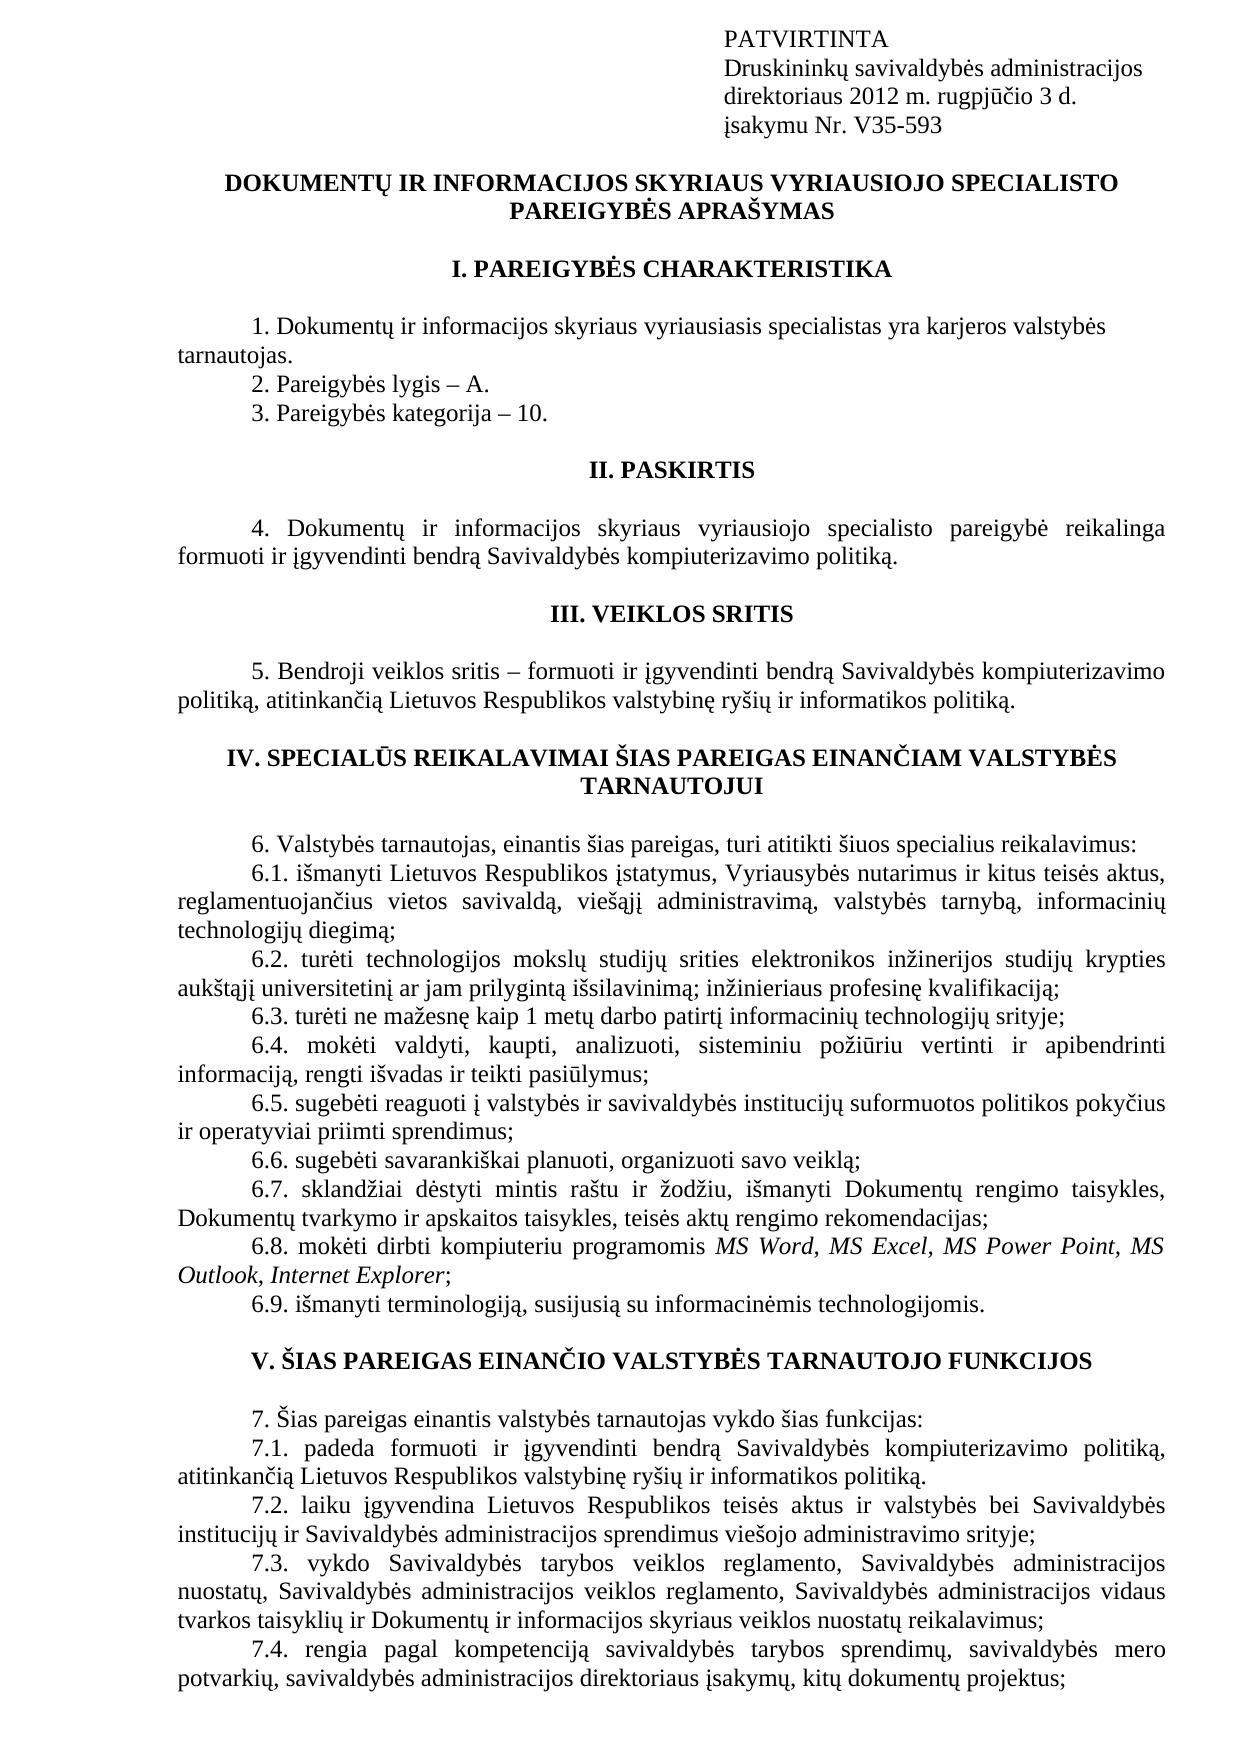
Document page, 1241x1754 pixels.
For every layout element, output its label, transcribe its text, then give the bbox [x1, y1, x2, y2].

text 6.5. sugebėti reaguoti į valstybės ir savivaldybės institucijų suformuotos politikos pokyčius ir operatyviai priimti sprendimus; [177, 1088, 1167, 1145]
text II. PASKIRTIS [177, 455, 1167, 484]
text 6.7. sklandžiai dėstyti mintis raštu ir žodžiu, išmanyti Dokumentų rengimo taisykles, Dokumentų tvarkymo ir apskaitos taisykles, teisės aktų rengimo rekomendacijas; [177, 1174, 1167, 1231]
text 6.3. turėti ne mažesnę kaip 1 metų darbo patirtį informacinių technologijų srityje; [177, 1001, 1167, 1030]
text Druskininkų savivaldybės administracijos [723, 53, 1167, 81]
text 7. Šias pareigas einantis valstybės tarnautojas vykdo šias funkcijas: [177, 1404, 1167, 1433]
text 1. Dokumentų ir informacijos skyriaus vyriausiasis specialistas yra karjeros valstybės tarnautojas. [177, 311, 1167, 369]
text V. ŠIAS PAREIGAS EINANČIO VALSTYBĖS TARNAUTOJO FUNKCIJOS [177, 1346, 1167, 1375]
text 6.1. išmanyti Lietuvos Respublikos įstatymus, Vyriausybės nutarimus ir kitus teisės aktus, reglamentuojančius vietos savivaldą, viešąjį administravimą, valstybės tarnybą, informacinių technologijų diegimą; [177, 858, 1167, 944]
text PATVIRTINTA [723, 24, 1167, 53]
text 6.8. mokėti dirbti kompiuteriu programomis MS Word, MS Excel, MS Power Point, MS Outlook, Internet Explorer; [177, 1231, 1167, 1289]
text 4. Dokumentų ir informacijos skyriaus vyriausiojo specialisto pareigybė reikalinga formuoti ir įgyvendinti bendrą Savivaldybės kompiuterizavimo politiką. [177, 513, 1167, 570]
text 6.6. sugebėti savarankiškai planuoti, organizuoti savo veiklą; [177, 1145, 1167, 1174]
text direktoriaus 2012 m. rugpjūčio 3 d. [723, 81, 1167, 110]
text III. VEIKLOS SRITIS [177, 599, 1167, 628]
text 7.4. rengia pagal kompetenciją savivaldybės tarybos sprendimų, savivaldybės mero potvarkių, savivaldybės administracijos direktoriaus įsakymų, kitų dokumentų projektus; [177, 1634, 1167, 1691]
text 7.3. vykdo Savivaldybės tarybos veiklos reglamento, Savivaldybės administracijos nuostatų, Savivaldybės administracijos veiklos reglamento, Savivaldybės administracijos vidaus tvarkos taisyklių ir Dokumentų ir informacijos skyriaus veiklos nuostatų reikalavimus; [177, 1548, 1167, 1634]
text 6.9. išmanyti terminologiją, susijusią su informacinėmis technologijomis. [177, 1289, 1167, 1318]
text 5. Bendroji veiklos sritis – formuoti ir įgyvendinti bendrą Savivaldybės kompiuterizavimo politiką, atitinkančią Lietuvos Respublikos valstybinę ryšių ir informatikos politiką. [177, 656, 1167, 714]
text 7.1. padeda formuoti ir įgyvendinti bendrą Savivaldybės kompiuterizavimo politiką, atitinkančią Lietuvos Respublikos valstybinę ryšių ir informatikos politiką. [177, 1433, 1167, 1490]
text I. PAREIGYBĖS CHARAKTERISTIKA [177, 254, 1167, 283]
text įsakymu Nr. V35-593 [723, 110, 1167, 139]
text IV. SPECIALŪS REIKALAVIMAI ŠIAS PAREIGAS EINANČIAM VALSTYBĖS TARNAUTOJUI [177, 743, 1167, 800]
text 6.4. mokėti valdyti, kaupti, analizuoti, sisteminiu požiūriu vertinti ir apibendrinti informaciją, rengti išvadas ir teikti pasiūlymus; [177, 1030, 1167, 1088]
text DOKUMENTŲ IR INFORMACIJOS SKYRIAUS VYRIAUSIOJO SPECIALISTO PAREIGYBĖS APRAŠYMAS [177, 168, 1167, 225]
text 3. Pareigybės kategorija – 10. [177, 398, 1167, 426]
text 6.2. turėti technologijos mokslų studijų srities elektronikos inžinerijos studijų krypties aukštąjį universitetinį ar jam prilygintą išsilavinimą; inžinieriaus profesinę kvalifikaciją; [177, 944, 1167, 1001]
text 7.2. laiku įgyvendina Lietuvos Respublikos teisės aktus ir valstybės bei Savivaldybės institucijų ir Savivaldybės administracijos sprendimus viešojo administravimo srityje; [177, 1490, 1167, 1548]
text 6. Valstybės tarnautojas, einantis šias pareigas, turi atitikti šiuos specialius reikalavimus: [177, 829, 1167, 858]
text 2. Pareigybės lygis – A. [177, 369, 1167, 398]
